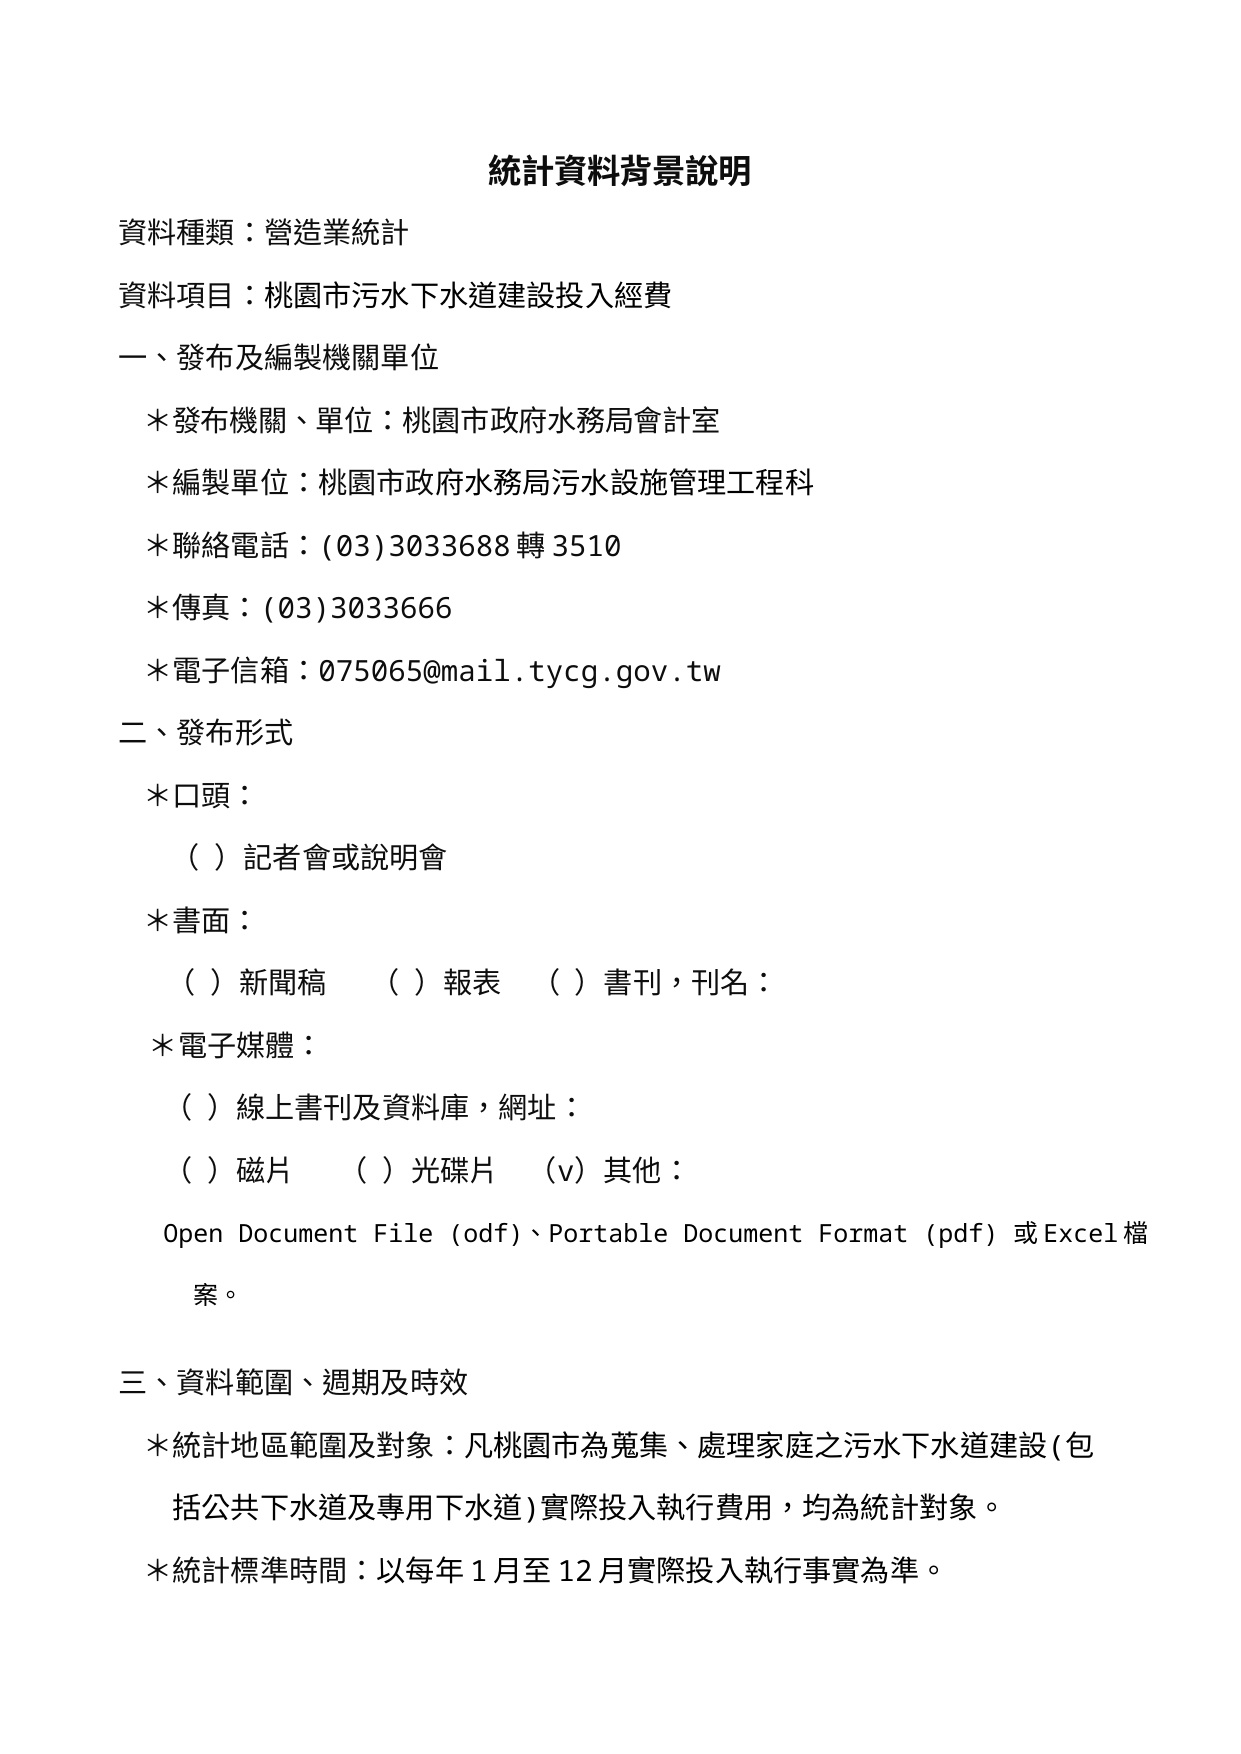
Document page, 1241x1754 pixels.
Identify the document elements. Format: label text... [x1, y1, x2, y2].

text （ ）磁片 （ ）光碟片 （v）其他： [163, 1127, 1156, 1189]
text 資料種類：營造業統計 [118, 189, 1122, 252]
text 一、發布及編製機關單位 [118, 314, 1122, 377]
text （ ）記者會或說明會 [118, 814, 1122, 877]
text ＊電子媒體： [149, 1002, 1122, 1064]
text ＊聯絡電話：(03)3033688轉3510 [143, 502, 1122, 564]
text ＊書面： [143, 877, 1122, 939]
text ＊統計標準時間：以每年1月至12月實際投入執行事實為準。 [143, 1527, 1122, 1589]
text 資料項目：桃園市污水下水道建設投入經費 [118, 252, 1122, 314]
text （ ）新聞稿 （ ）報表 （ ）書刊，刊名： [149, 939, 1122, 1002]
text ＊統計地區範圍及對象：凡桃園市為蒐集、處理家庭之污水下水道建設(包括公共下水道及專用下水道)實際投入執行費用，均為統計對象。 [143, 1402, 1122, 1527]
text （ ）線上書刊及資料庫，網址： [163, 1064, 1156, 1127]
text ＊口頭： [143, 752, 1122, 814]
text 二、發布形式 [118, 689, 1122, 752]
text Open Document File (odf)、Portable Document Format (pdf) 或Excel檔案。 [163, 1189, 1156, 1314]
text ＊發布機關、單位：桃園市政府水務局會計室 [143, 377, 1122, 439]
text 三、資料範圍、週期及時效 [118, 1339, 1122, 1402]
text 統計資料背景說明 [118, 127, 1122, 189]
text ＊傳真：(03)3033666 [143, 564, 1122, 627]
text ＊電子信箱：075065@mail.tycg.gov.tw [143, 627, 1122, 689]
text ＊編製單位：桃園市政府水務局污水設施管理工程科 [143, 439, 1122, 502]
